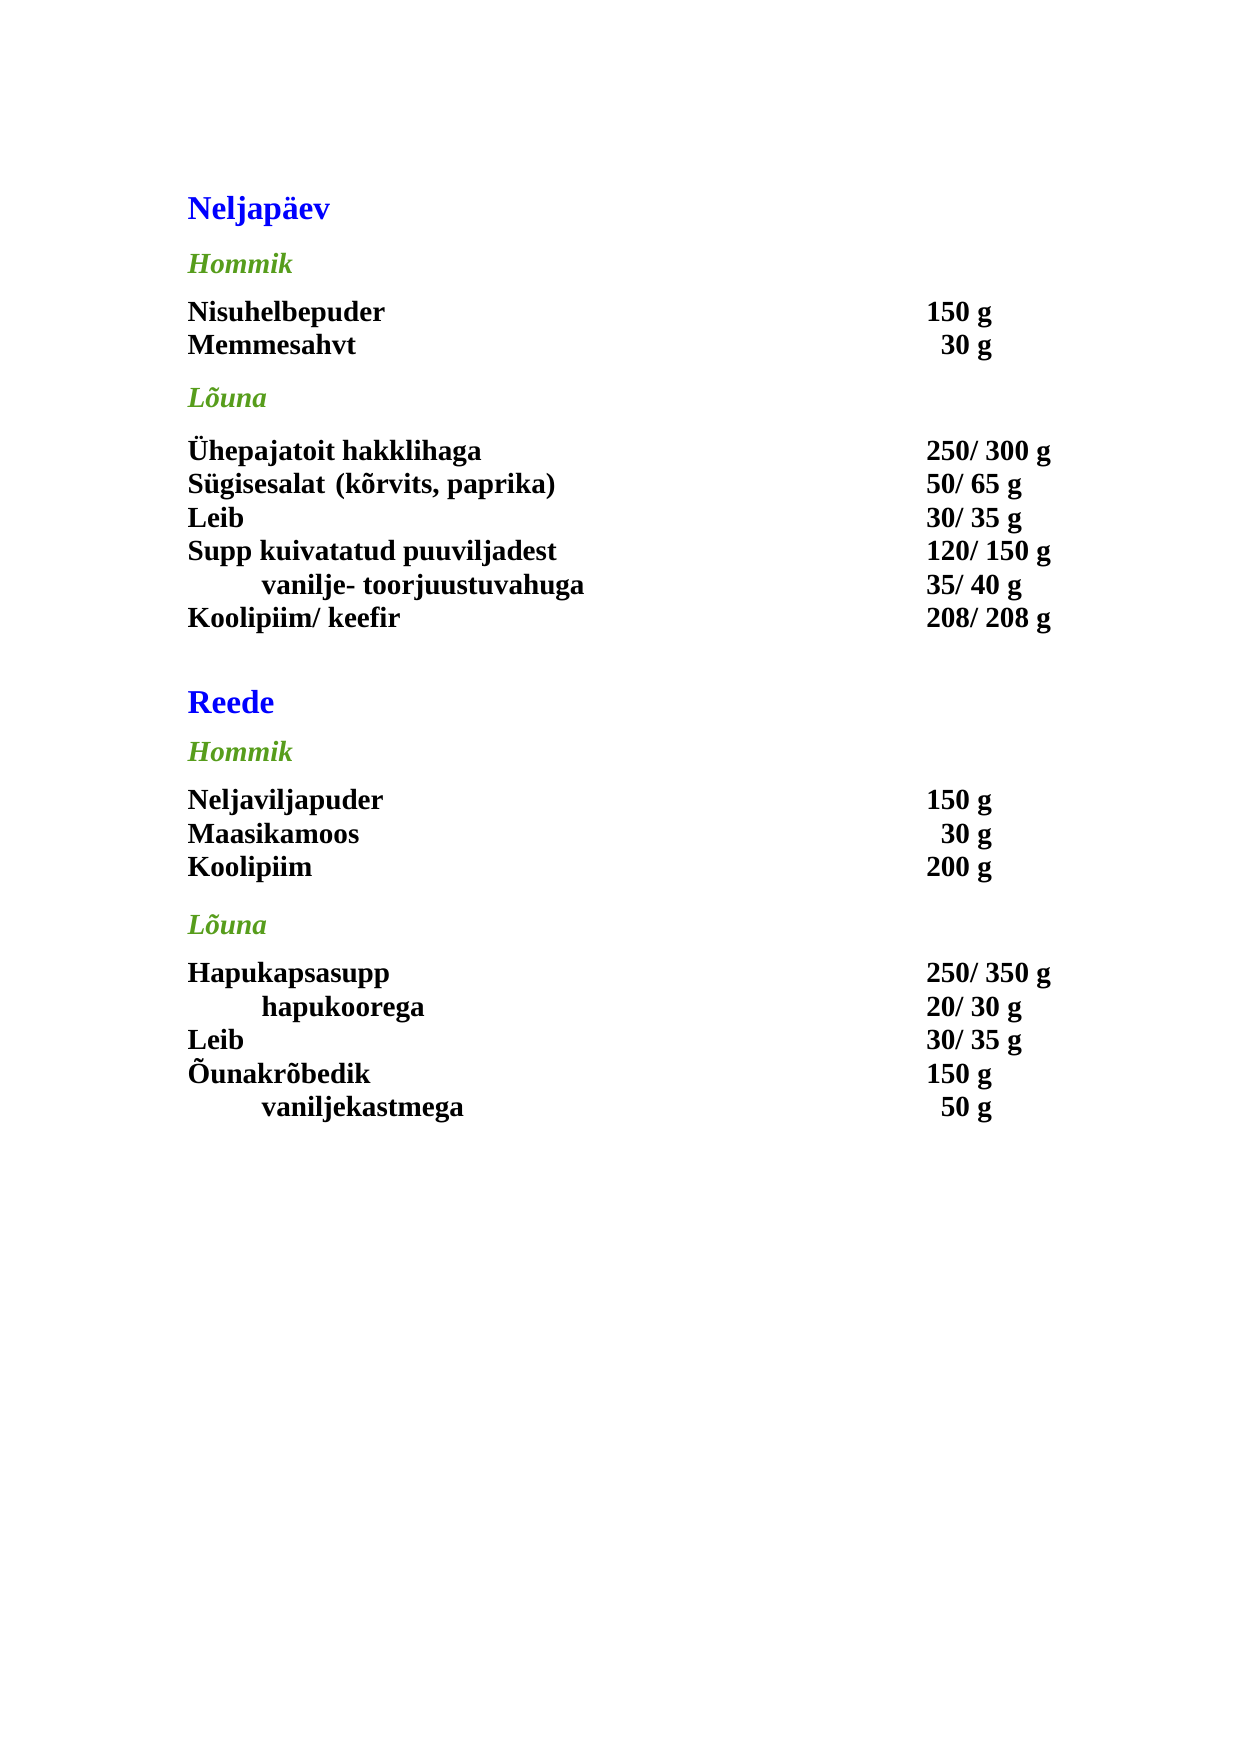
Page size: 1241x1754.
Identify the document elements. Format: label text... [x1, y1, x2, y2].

text Hapukapsasupp 250/ 350 g [187, 955, 1053, 989]
text Supp kuivatatud puuviljadest 120/ 150 g [187, 533, 1053, 567]
text Koolipiim/ keefir 208/ 208 g [187, 600, 1053, 634]
subtitle Hommik [187, 734, 1053, 768]
subtitle Lõuna [187, 907, 1053, 941]
text Koolipiim 200 g [187, 849, 1053, 883]
text Leib 30/ 35 g [187, 500, 1053, 533]
text Nisuhelbepuder 150 g [187, 294, 1053, 327]
text vaniljekastmega 50 g [187, 1089, 1053, 1123]
text Ühepajatoit hakklihaga 250/ 300 g [187, 433, 1053, 466]
text Reede [187, 682, 1053, 720]
text Sügisesalat (kõrvits, paprika) 50/ 65 g [187, 466, 1053, 500]
text Leib 30/ 35 g [187, 1022, 1053, 1056]
text hapukoorega 20/ 30 g [187, 989, 1053, 1022]
text Neljaviljapuder 150 g [187, 782, 1053, 816]
text Memmesahvt 30 g [187, 327, 1053, 361]
subtitle Hommik [187, 246, 1053, 279]
text Neljapäev [187, 188, 1053, 227]
text vanilje- toorjuustuvahuga 35/ 40 g [187, 567, 1053, 600]
subtitle Lõuna [187, 380, 1053, 413]
text Õunakrõbedik 150 g [187, 1056, 1053, 1089]
text Maasikamoos 30 g [187, 816, 1053, 849]
